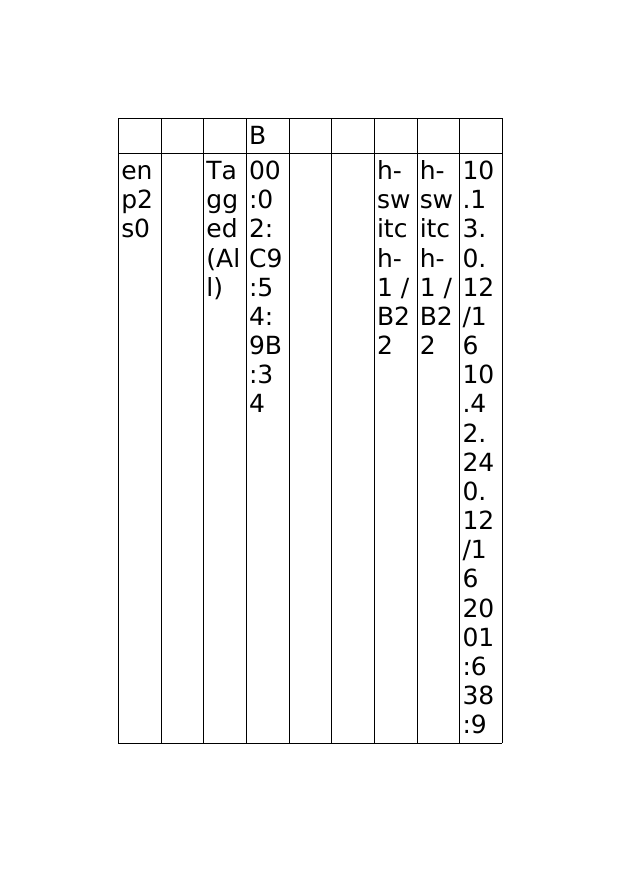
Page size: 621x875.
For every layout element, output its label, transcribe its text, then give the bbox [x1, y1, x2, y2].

table_cell B [247, 119, 289, 153]
table_cell [162, 154, 203, 742]
table_cell [162, 119, 203, 153]
table_cell [290, 119, 331, 153]
table_cell enp2s0 [119, 154, 161, 742]
table_cell Tagged (All) [204, 154, 246, 742]
table_cell h-switch-1 / B22 [418, 154, 459, 742]
table_cell [332, 119, 374, 153]
table_cell 00:02:C9:54:9B:34 [247, 154, 289, 742]
table_cell [290, 154, 331, 742]
table_cell [332, 154, 374, 742]
table_cell [119, 119, 161, 153]
table_cell 10.13.0.12/16 10.42.240.12/16 2001:638:9 [460, 154, 502, 742]
table_cell [375, 119, 417, 153]
table_cell [204, 119, 246, 153]
table_cell [418, 119, 459, 153]
table_cell [460, 119, 502, 153]
table_cell h-switch-1 / B22 [375, 154, 417, 742]
